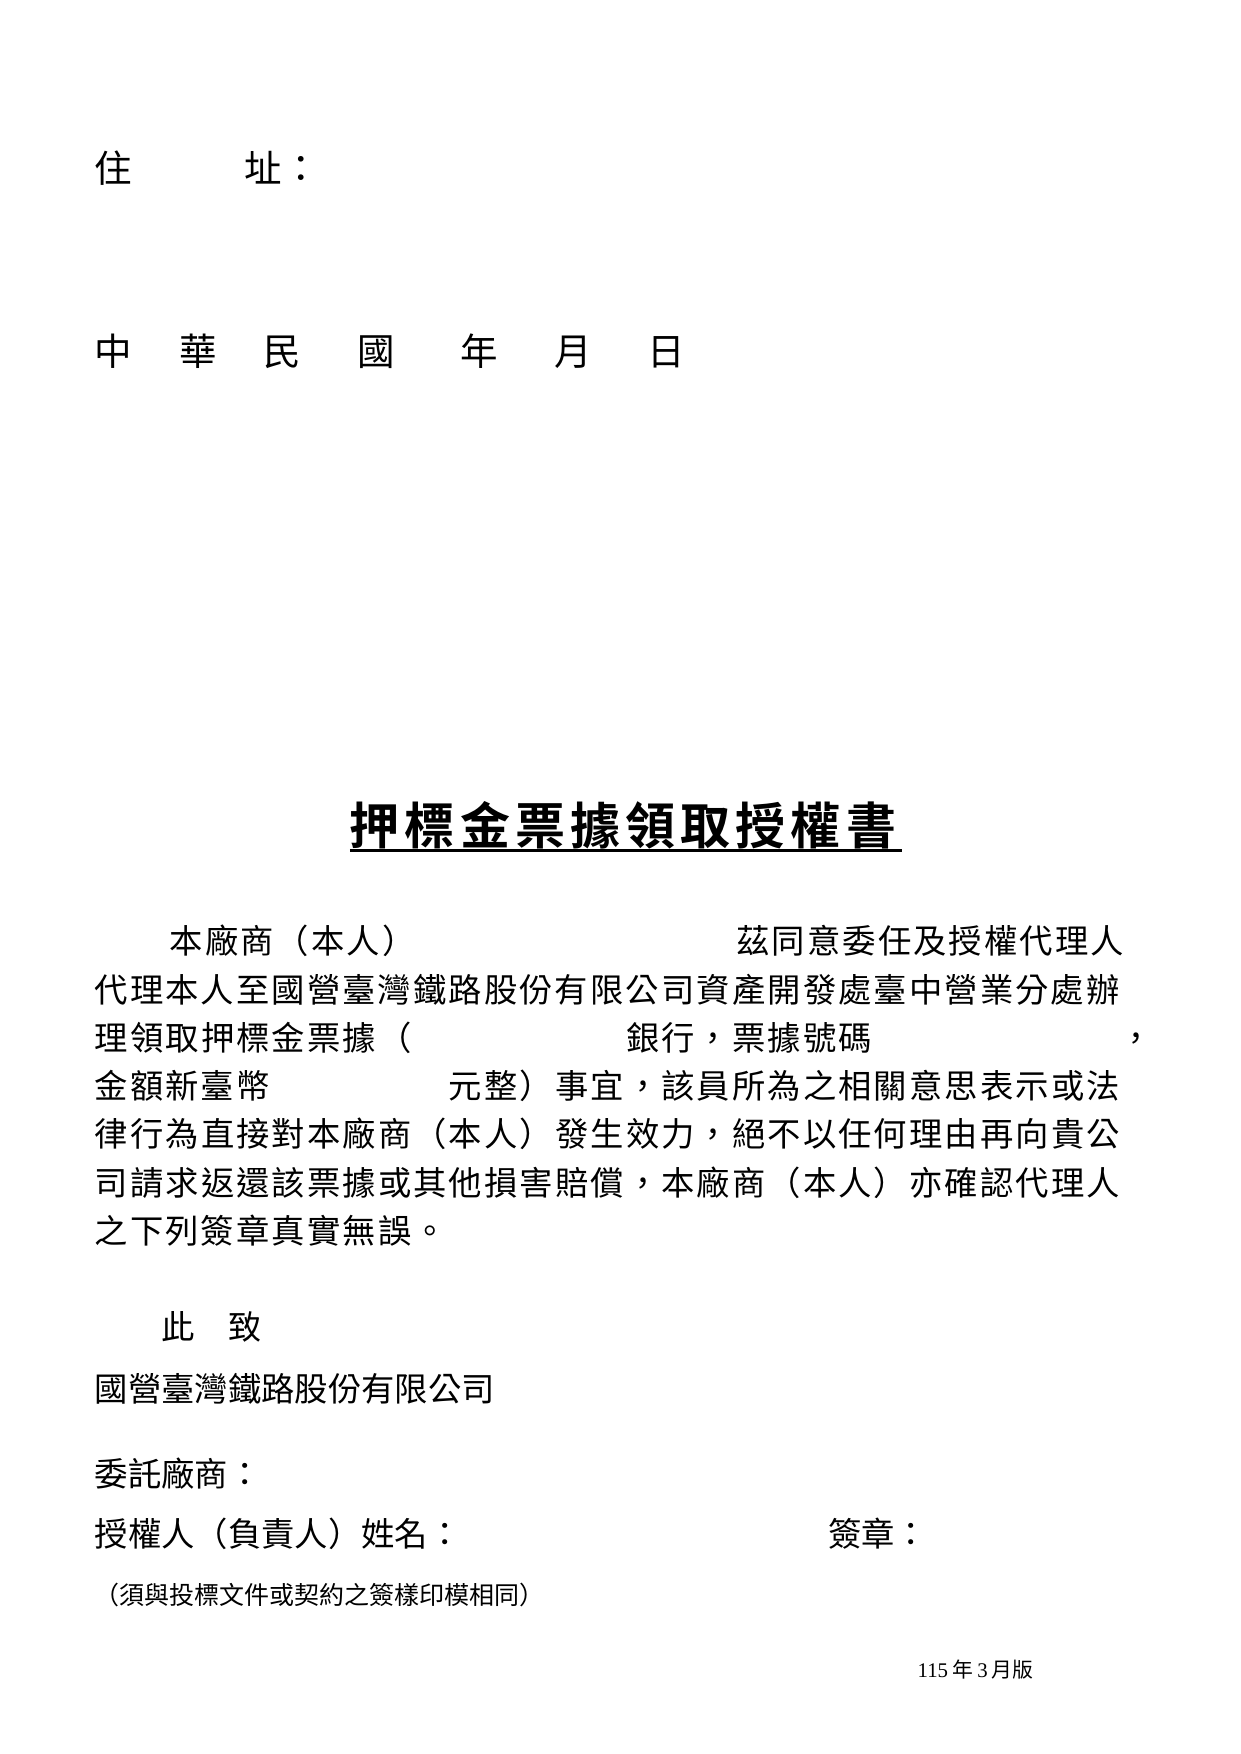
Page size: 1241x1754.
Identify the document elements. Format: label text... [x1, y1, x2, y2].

text 此 致 [94, 1282, 1152, 1349]
text 本廠商（本人） 茲同意委任及授權代理人 代理本人至國營臺灣鐵路股份有限公司資產開發處臺中營業分處辦理領取押標金票據（ 銀行，票據號碼 ，金額新臺幣 元整）事宜，該員所為之相關意思表示或法律行為直接對本廠商（本人）發生效力，絕不以任何理由再向貴公司請求返還該票據或其他損害賠償，本廠商（本人）亦確認代理人之下列簽章真實無誤。 [94, 915, 1152, 1253]
text （須與投標文件或契約之簽樣印模相同） [94, 1581, 1152, 1610]
text 住 址： [94, 141, 1152, 193]
text 委託廠商： [94, 1463, 1152, 1492]
text 押標金票據領取授權書 [94, 787, 1152, 859]
text 國營臺灣鐵路股份有限公司 [94, 1378, 1152, 1407]
text 中 華 民 國 年 月 日 [94, 322, 1152, 376]
text 授權人（負責人）姓名： 簽章： [94, 1523, 1152, 1552]
